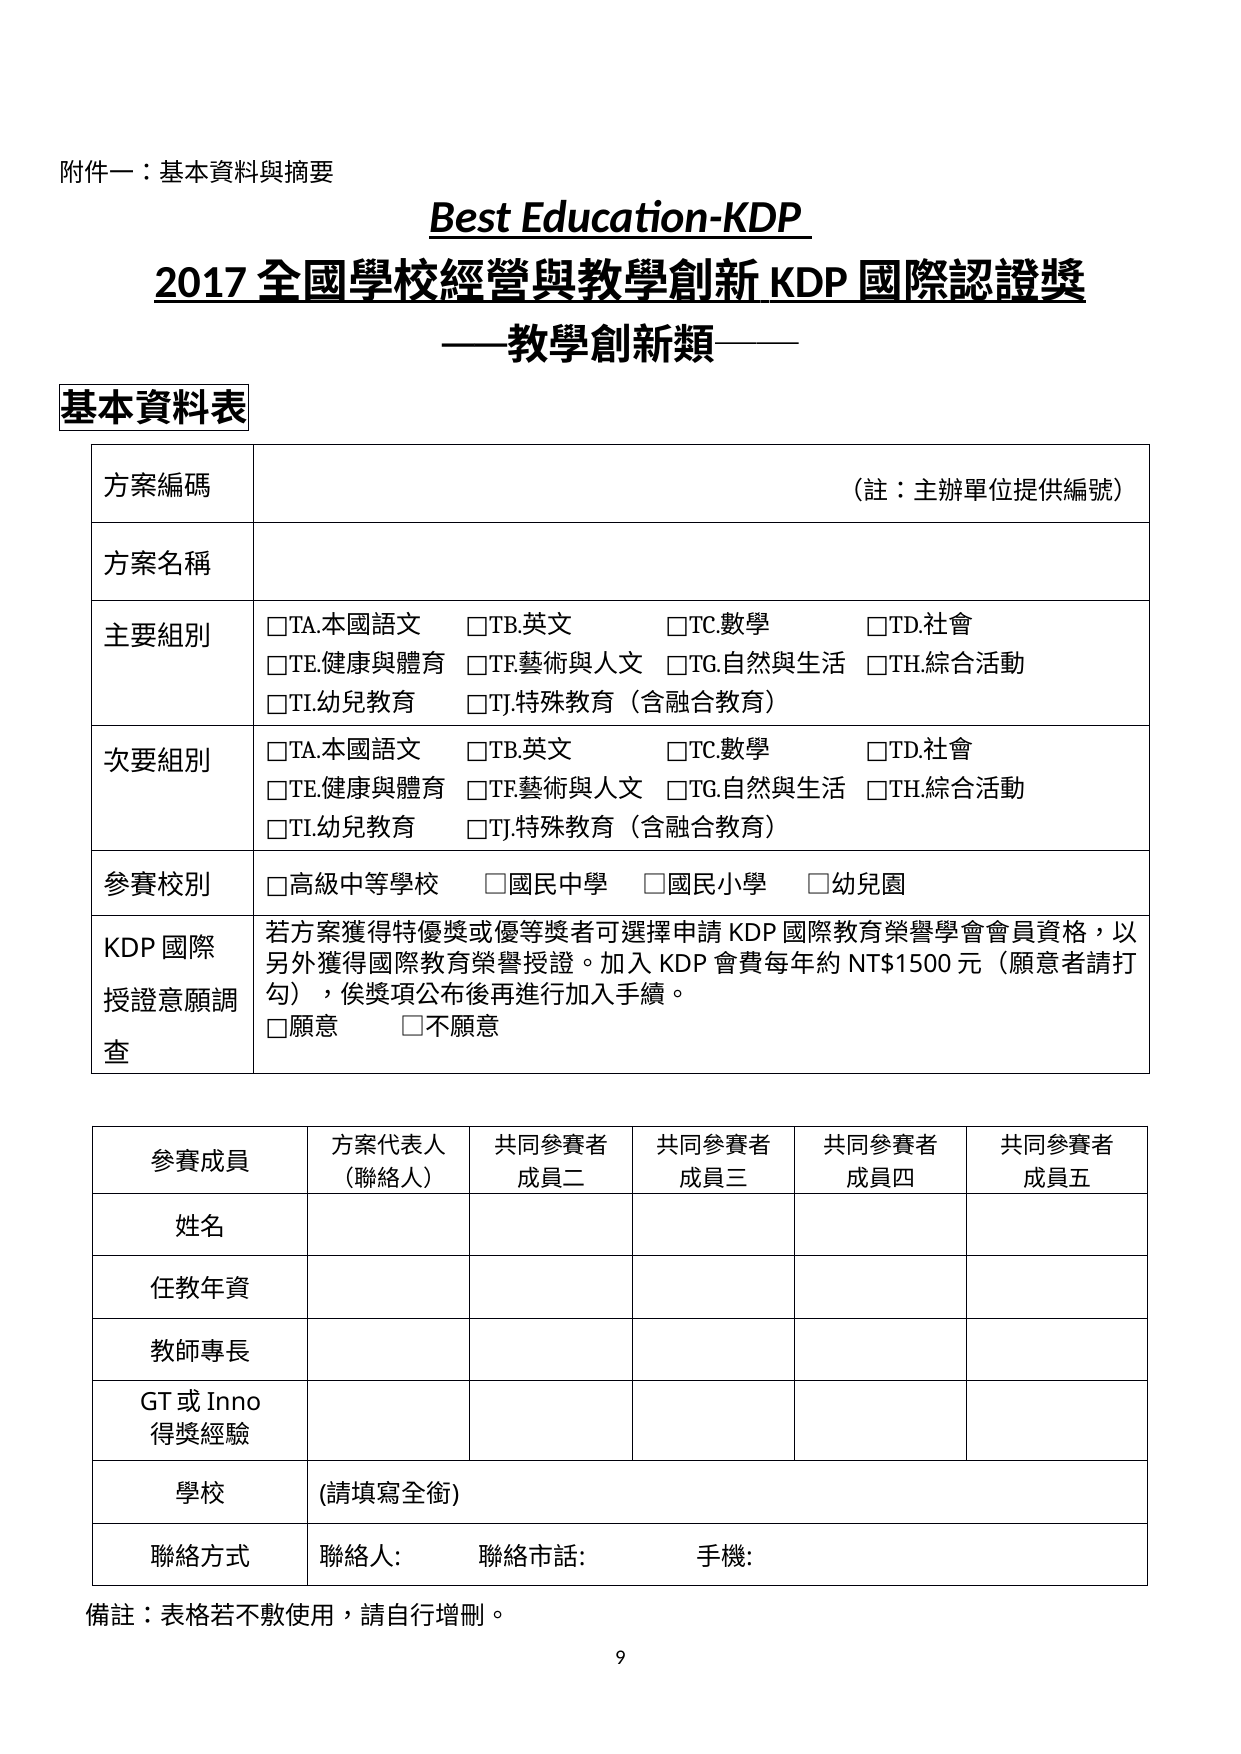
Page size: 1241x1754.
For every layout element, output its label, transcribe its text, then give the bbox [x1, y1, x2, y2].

table_header 共同參賽者 成員四 [795, 1127, 966, 1193]
table_cell GT或Inno 得獎經驗 [93, 1381, 307, 1460]
table_cell 次要組別 [92, 726, 253, 850]
table_cell □高級中等學校 □國民中學 □國民小學 □幼兒園 [254, 851, 1149, 915]
table_cell 教師專長 [93, 1319, 307, 1380]
table_cell [633, 1256, 794, 1318]
table_cell [470, 1256, 632, 1318]
table_cell 參賽校別 [92, 851, 253, 915]
table_cell 聯絡人: 聯絡市話: 手機: [308, 1524, 1147, 1585]
table_cell [308, 1194, 469, 1255]
table_cell KDP國際授證意願調查 [92, 916, 253, 1072]
table_header （註：主辦單位提供編號） [254, 445, 1149, 522]
text 2017全國學校經營與教學創新KDP國際認證獎 [59, 244, 1181, 311]
text ──教學創新類── [59, 311, 1181, 371]
table_header 共同參賽者 成員二 [470, 1127, 632, 1193]
table_cell [470, 1381, 632, 1460]
table_cell 主要組別 [92, 601, 253, 725]
table_cell [795, 1194, 966, 1255]
table_cell [795, 1256, 966, 1318]
table_header 共同參賽者 成員三 [633, 1127, 794, 1193]
table_cell 學校 [93, 1461, 307, 1522]
table_cell 聯絡方式 [93, 1524, 307, 1585]
table_cell [967, 1256, 1147, 1318]
text 附件一：基本資料與摘要 [59, 152, 1181, 188]
table_cell [795, 1381, 966, 1460]
table_header 方案代表人 （聯絡人） [308, 1127, 469, 1193]
text 備註：表格若不敷使用，請自行增刪。 [59, 1586, 1181, 1634]
table_cell [795, 1319, 966, 1380]
table_cell 若方案獲得特優獎或優等獎者可選擇申請KDP國際教育榮譽學會會員資格，以另外獲得國際教育榮譽授證。加入KDP會費每年約NT$1500元（願意者請打勾），俟獎項公布後再進行加入手續。 □願意 □不願意 [254, 916, 1149, 1072]
table_header 共同參賽者 成員五 [967, 1127, 1147, 1193]
text [249, 383, 1181, 431]
table_cell [967, 1194, 1147, 1255]
table_cell 任教年資 [93, 1256, 307, 1318]
text 基本資料表 [60, 385, 248, 430]
table_cell [633, 1319, 794, 1380]
table_cell (請填寫全銜) [308, 1461, 1147, 1522]
table_cell [967, 1319, 1147, 1380]
table_cell □TA.本國語文 □TB.英文 □TC.數學 □TD.社會 □TE.健康與體育 □TF.藝術與人文 □TG.自然與生活 □TH.綜合活動 □TI.幼兒教育 □TJ.特殊教育（含融合教育） [254, 726, 1149, 850]
table_cell [308, 1256, 469, 1318]
text Best Education-KDP [59, 188, 1181, 244]
table_cell [254, 523, 1149, 600]
table_header 參賽成員 [93, 1127, 307, 1193]
table_cell [633, 1194, 794, 1255]
table_cell 方案名稱 [92, 523, 253, 600]
table_cell [633, 1381, 794, 1460]
table_cell 姓名 [93, 1194, 307, 1255]
table_cell [470, 1319, 632, 1380]
table_cell [308, 1381, 469, 1460]
table_cell [967, 1381, 1147, 1460]
table_cell [470, 1194, 632, 1255]
table_cell [308, 1319, 469, 1380]
table_header 方案編碼 [92, 445, 253, 522]
table_cell □TA.本國語文 □TB.英文 □TC.數學 □TD.社會 □TE.健康與體育 □TF.藝術與人文 □TG.自然與生活 □TH.綜合活動 □TI.幼兒教育 □TJ.特殊教育（含融合教育） [254, 601, 1149, 725]
